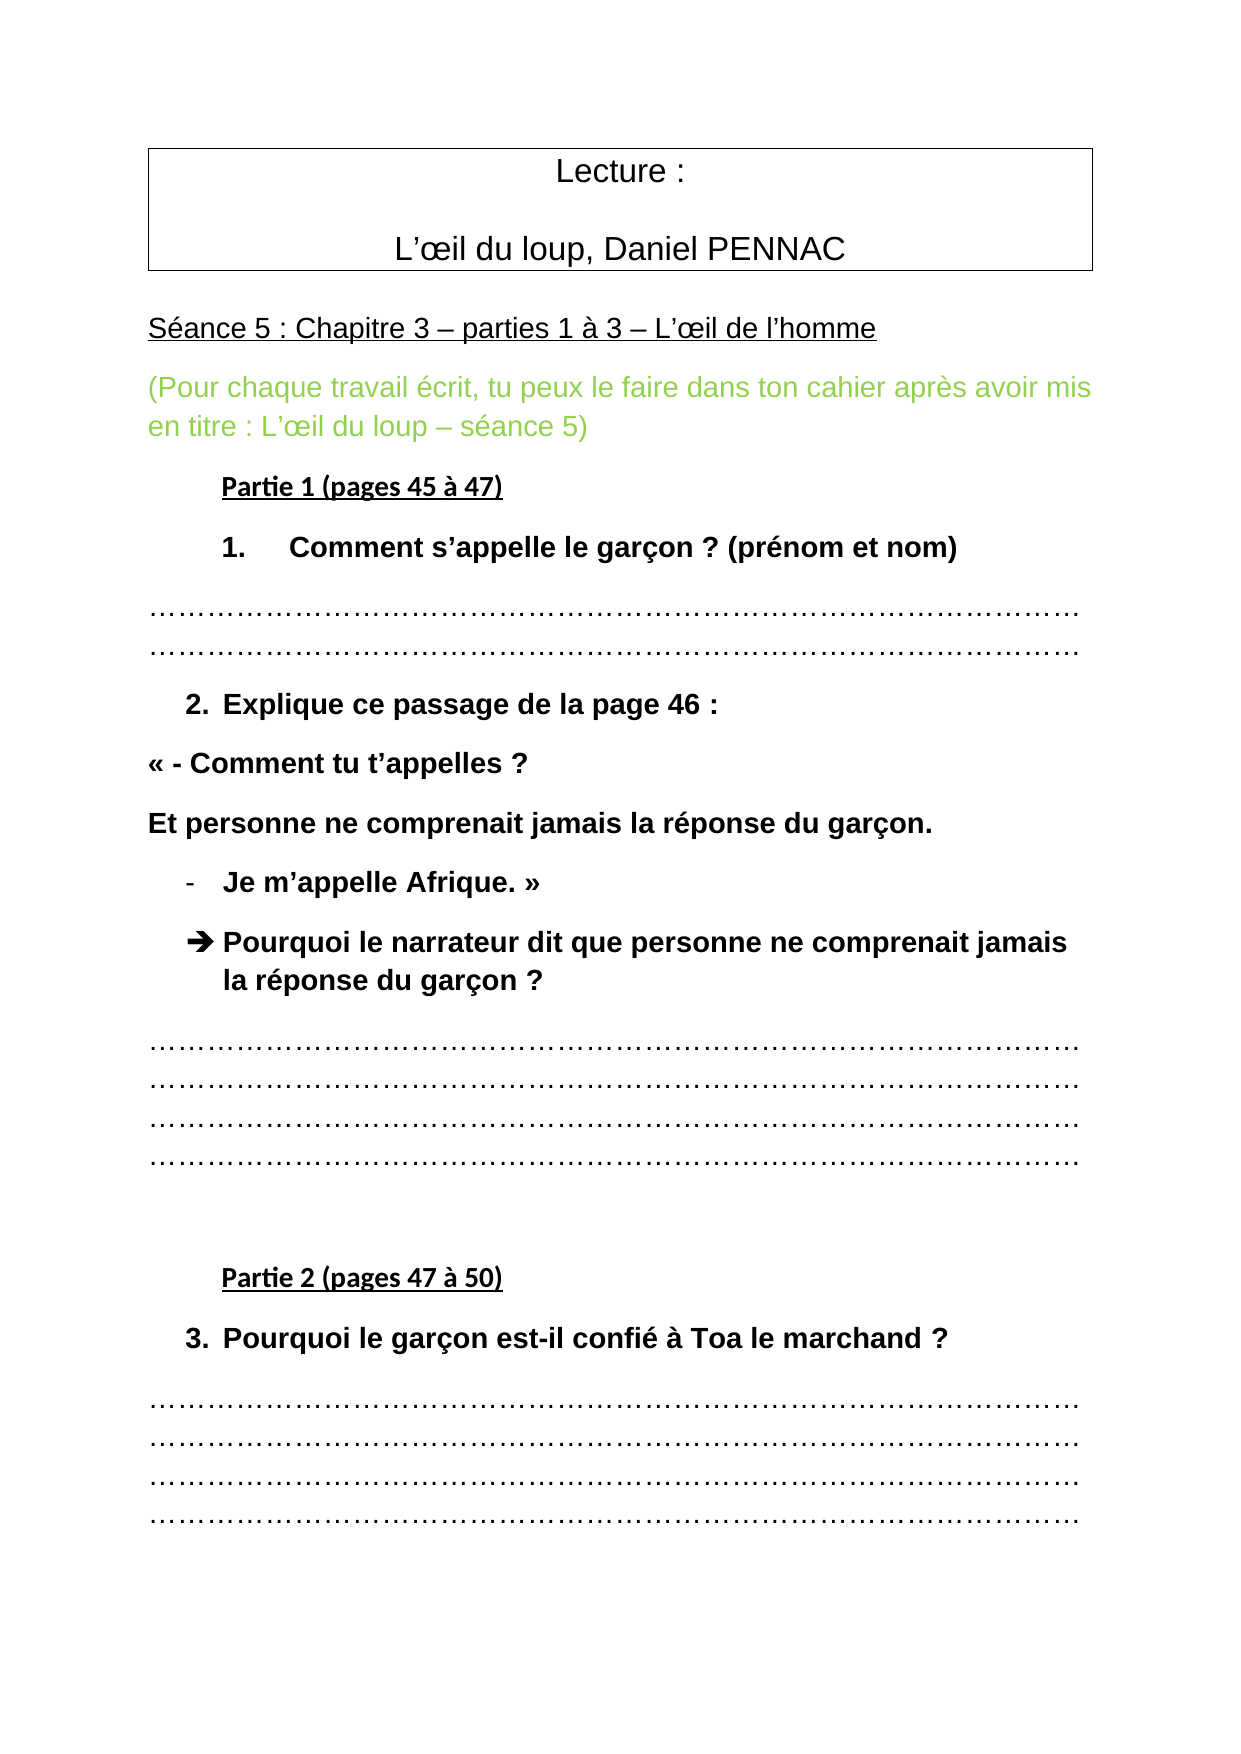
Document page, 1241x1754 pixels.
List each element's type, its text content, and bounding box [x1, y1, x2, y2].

text « - Comment tu t’appelles ? [148, 746, 1093, 780]
text L’œil du loup, Daniel PENNAC [149, 226, 1092, 270]
list Partie 1 (pages 45 à 47) [221, 468, 1093, 504]
list Explique ce passage de la page 46 : [185, 687, 1093, 721]
text Et personne ne comprenait jamais la réponse du garçon. [148, 806, 1093, 839]
text Séance 5 : Chapitre 3 – parties 1 à 3 – L’œil de l’homme [148, 311, 1093, 344]
text Lecture : [149, 149, 1092, 189]
text …………………………………………………………………………………………………………………………………………………………………………………………………………………………………………………………………………………………………………………………………………………… [148, 1023, 1093, 1172]
list Pourquoi le garçon est-il confié à Toa le marchand ? [185, 1321, 1093, 1355]
text …………………………………………………………………………………………………………………………………………………………………………………………………………………………………………………………………………………………………………………………………………………… [148, 1381, 1093, 1530]
text (Pour chaque travail écrit, tu peux le faire dans ton cahier après avoir mis en titre : L’œil du loup – séance 5) [148, 370, 1093, 442]
text ………………………………………………………………………………………………………………………………………………………………………… [148, 589, 1093, 661]
list Comment s’appelle le garçon ? (prénom et nom) [221, 530, 1093, 563]
list Partie 2 (pages 47 à 50) [221, 1259, 1093, 1295]
list Je m’appelle Afrique. » [185, 865, 1093, 899]
list Pourquoi le narrateur dit que personne ne comprenait jamais la réponse du garçon ? [185, 924, 1093, 997]
